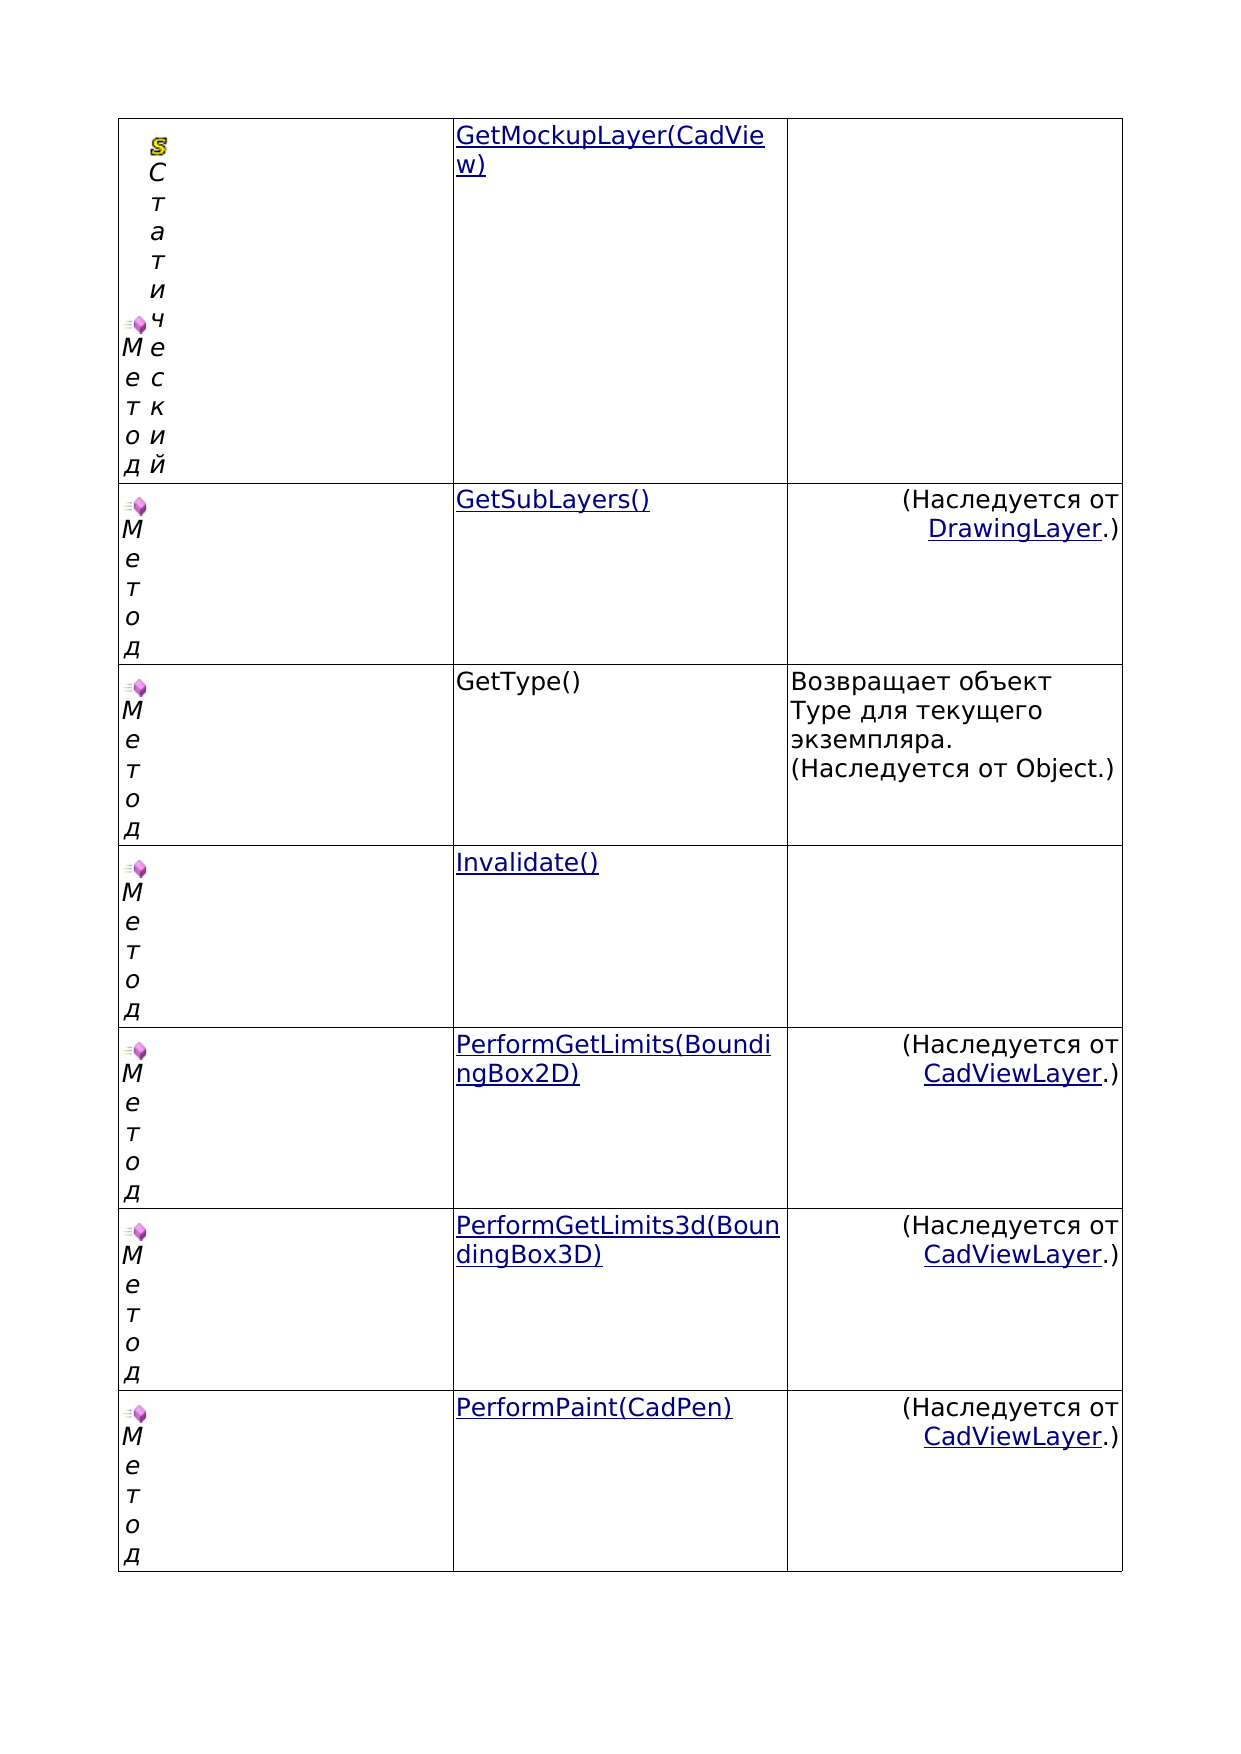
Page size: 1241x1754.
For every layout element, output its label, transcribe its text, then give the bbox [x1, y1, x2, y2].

table_cell (Наследуется от CadViewLayer.) [788, 1209, 1122, 1390]
picture [121, 679, 147, 697]
table_cell [119, 1028, 453, 1208]
table_cell PerformPaint(CadPen) [454, 1391, 787, 1571]
picture [121, 860, 147, 878]
table_cell GetMockupLayer(CadView) [454, 119, 787, 482]
table_cell (Наследуется от DrawingLayer.) [788, 484, 1122, 664]
table_cell (Наследуется от CadViewLayer.) [788, 1391, 1122, 1571]
table_cell [119, 1391, 453, 1571]
table_cell [119, 484, 453, 664]
table_cell GetType() [454, 665, 787, 845]
table_cell GetSubLayers() [454, 484, 787, 664]
table_cell Возвращает объект Type для текущего экземпляра. (Наследуется от Object.) [788, 665, 1122, 845]
picture [146, 133, 172, 159]
table_cell [788, 119, 1122, 482]
table_cell [119, 665, 453, 845]
table_cell (Наследуется от CadViewLayer.) [788, 1028, 1122, 1208]
picture [121, 1405, 147, 1423]
picture [121, 1223, 147, 1241]
table_cell [119, 846, 453, 1027]
table_cell Invalidate() [454, 846, 787, 1027]
picture [121, 316, 146, 334]
table_cell [119, 1209, 453, 1390]
picture [121, 1042, 147, 1060]
table_cell [119, 119, 453, 482]
table_cell PerformGetLimits(BoundingBox2D) [454, 1028, 787, 1208]
picture [121, 497, 147, 516]
table_cell [788, 846, 1122, 1027]
table_cell PerformGetLimits3d(BoundingBox3D) [454, 1209, 787, 1390]
